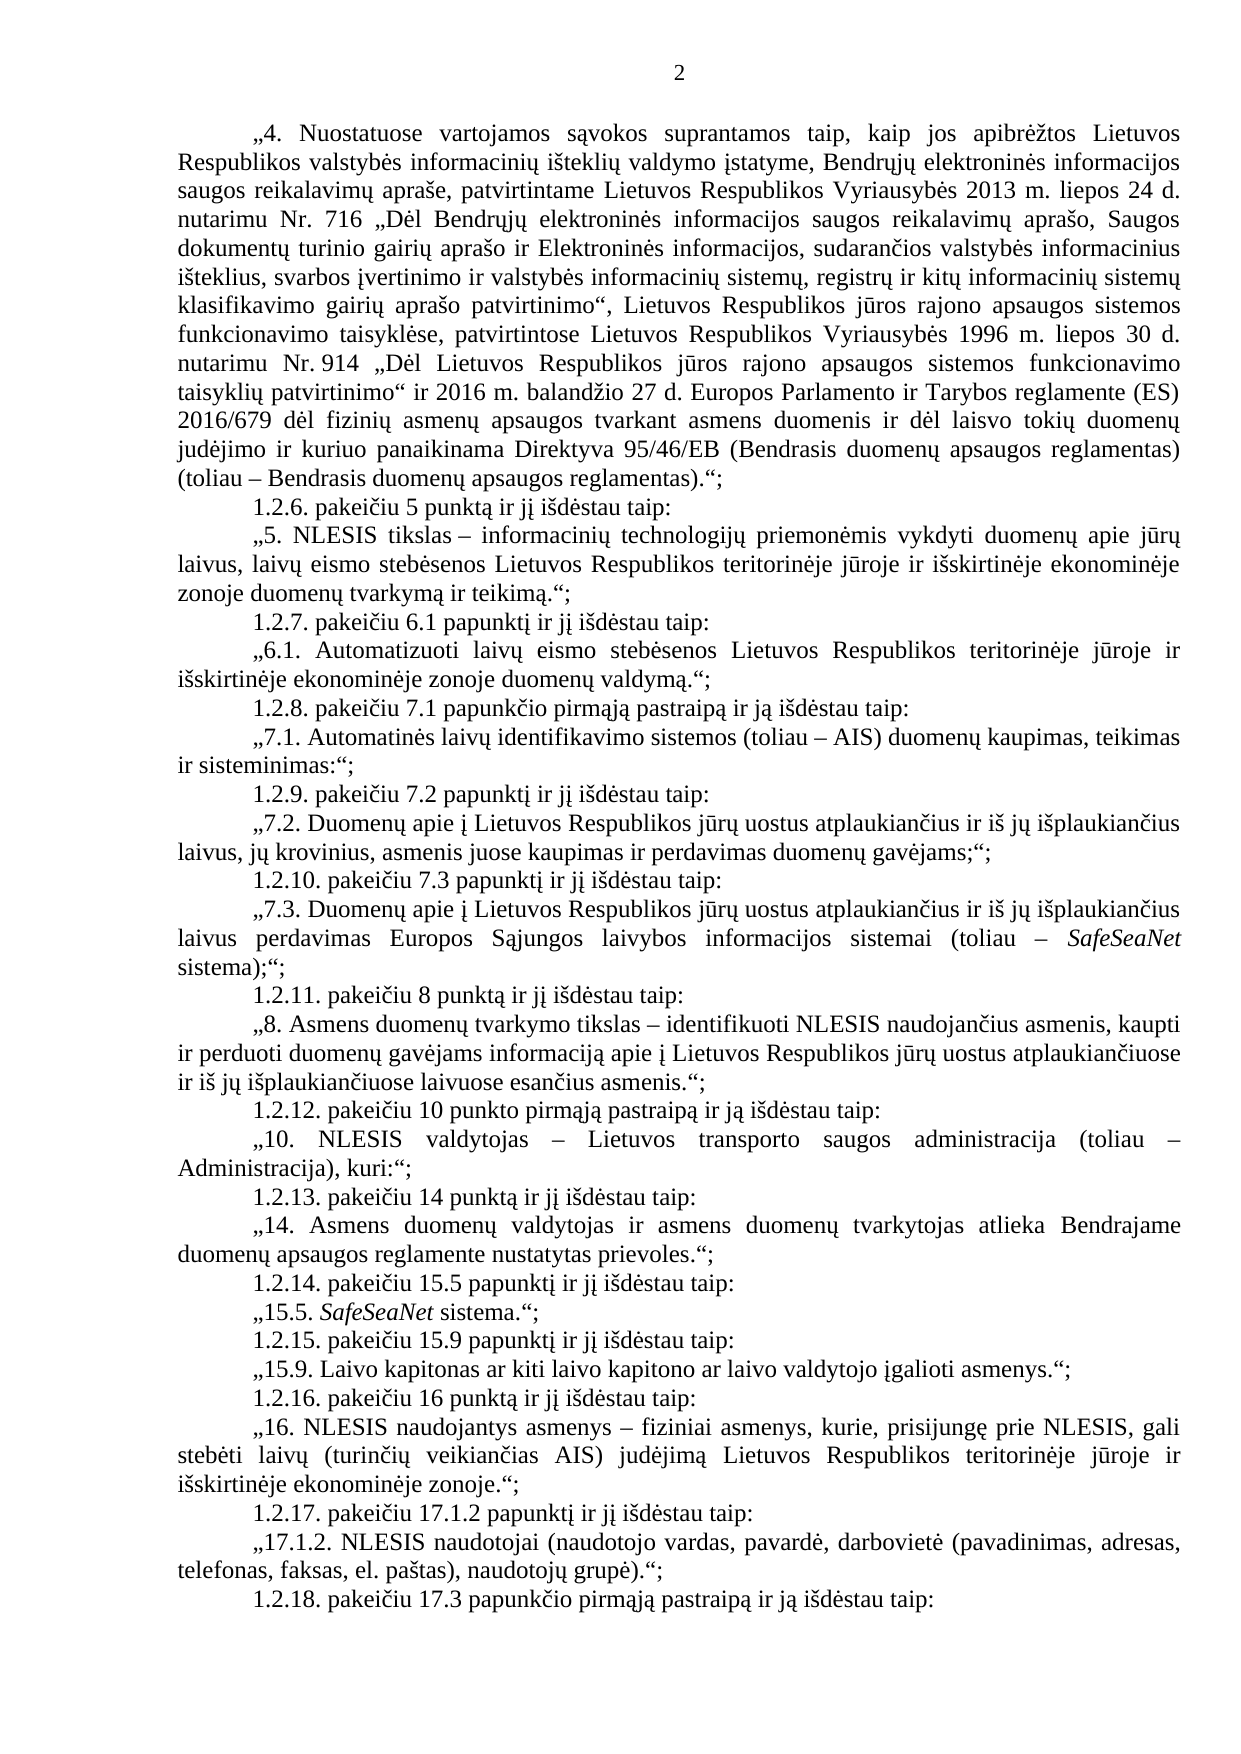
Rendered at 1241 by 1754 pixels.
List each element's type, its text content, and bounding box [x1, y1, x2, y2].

text 1.2.7. pakeičiu 6.1 papunktį ir jį išdėstau taip: [177, 607, 1181, 636]
text 1.2.18. pakeičiu 17.3 papunkčio pirmąją pastraipą ir ją išdėstau taip: [177, 1584, 1181, 1613]
text „14. Asmens duomenų valdytojas ir asmens duomenų tvarkytojas atlieka Bendrajame duomenų apsaugos reglamente nustatytas prievoles.“; [177, 1211, 1181, 1268]
text 1.2.10. pakeičiu 7.3 papunktį ir jį išdėstau taip: [177, 866, 1181, 894]
text „15.5. SafeSeaNet sistema.“; [177, 1297, 1181, 1326]
text „6.1. Automatizuoti laivų eismo stebėsenos Lietuvos Respublikos teritorinėje jūroje ir išskirtinėje ekonominėje zonoje duomenų valdymą.“; [177, 636, 1181, 693]
text 1.2.16. pakeičiu 16 punktą ir jį išdėstau taip: [177, 1383, 1181, 1412]
text „17.1.2. NLESIS naudotojai (naudotojo vardas, pavardė, darbovietė (pavadinimas, adresas, telefonas, faksas, el. paštas), naudotojų grupė).“; [177, 1527, 1181, 1584]
text 1.2.13. pakeičiu 14 punktą ir jį išdėstau taip: [177, 1182, 1181, 1211]
text 1.2.11. pakeičiu 8 punktą ir jį išdėstau taip: [177, 981, 1181, 1009]
text 1.2.12. pakeičiu 10 punkto pirmąją pastraipą ir ją išdėstau taip: [177, 1096, 1181, 1124]
text 1.2.9. pakeičiu 7.2 papunktį ir jį išdėstau taip: [177, 779, 1181, 808]
text 1.2.15. pakeičiu 15.9 papunktį ir jį išdėstau taip: [177, 1326, 1181, 1354]
text „16. NLESIS naudojantys asmenys – fiziniai asmenys, kurie, prisijungę prie NLESIS, gali stebėti laivų (turinčių veikiančias AIS) judėjimą Lietuvos Respublikos teritorinėje jūroje ir išskirtinėje ekonominėje zonoje.“; [177, 1412, 1181, 1498]
text „10. NLESIS valdytojas – Lietuvos transporto saugos administracija (toliau – Administracija), kuri:“; [177, 1124, 1181, 1182]
text 1.2.17. pakeičiu 17.1.2 papunktį ir jį išdėstau taip: [177, 1498, 1181, 1527]
text „5. NLESIS tikslas – informacinių technologijų priemonėmis vykdyti duomenų apie jūrų laivus, laivų eismo stebėsenos Lietuvos Respublikos teritorinėje jūroje ir išskirtinėje ekonominėje zonoje duomenų tvarkymą ir teikimą.“; [177, 521, 1181, 607]
text „7.1. Automatinės laivų identifikavimo sistemos (toliau – AIS) duomenų kaupimas, teikimas ir sisteminimas:“; [177, 722, 1181, 779]
text „4. Nuostatuose vartojamos sąvokos suprantamos taip, kaip jos apibrėžtos Lietuvos Respublikos valstybės informacinių išteklių valdymo įstatyme, Bendrųjų elektroninės informacijos saugos reikalavimų apraše, patvirtintame Lietuvos Respublikos Vyriausybės 2013 m. liepos 24 d. nutarimu Nr. 716 „Dėl Bendrųjų elektroninės informacijos saugos reikalavimų aprašo, Saugos dokumentų turinio gairių aprašo ir Elektroninės informacijos, sudarančios valstybės informacinius išteklius, svarbos įvertinimo ir valstybės informacinių sistemų, registrų ir kitų informacinių sistemų klasifikavimo gairių aprašo patvirtinimo“, Lietuvos Respublikos jūros rajono apsaugos sistemos funkcionavimo taisyklėse, patvirtintose Lietuvos Respublikos Vyriausybės 1996 m. liepos 30 d. nutarimu Nr. 914 „Dėl Lietuvos Respublikos jūros rajono apsaugos sistemos funkcionavimo taisyklių patvirtinimo“ ir 2016 m. balandžio 27 d. Europos Parlamento ir Tarybos reglamente (ES) 2016/679 dėl fizinių asmenų apsaugos tvarkant asmens duomenis ir dėl laisvo tokių duomenų judėjimo ir kuriuo panaikinama Direktyva 95/46/EB (Bendrasis duomenų apsaugos reglamentas) (toliau – Bendrasis duomenų apsaugos reglamentas).“; [177, 118, 1181, 492]
text „15.9. Laivo kapitonas ar kiti laivo kapitono ar laivo valdytojo įgalioti asmenys.“; [177, 1354, 1181, 1383]
text 1.2.6. pakeičiu 5 punktą ir jį išdėstau taip: [177, 492, 1181, 521]
text „7.3. Duomenų apie į Lietuvos Respublikos jūrų uostus atplaukiančius ir iš jų išplaukiančius laivus perdavimas Europos Sąjungos laivybos informacijos sistemai (toliau – SafeSeaNet sistema);“; [177, 894, 1181, 981]
text „7.2. Duomenų apie į Lietuvos Respublikos jūrų uostus atplaukiančius ir iš jų išplaukiančius laivus, jų krovinius, asmenis juose kaupimas ir perdavimas duomenų gavėjams;“; [177, 808, 1181, 866]
text 1.2.8. pakeičiu 7.1 papunkčio pirmąją pastraipą ir ją išdėstau taip: [177, 693, 1181, 722]
text „8. Asmens duomenų tvarkymo tikslas – identifikuoti NLESIS naudojančius asmenis, kaupti ir perduoti duomenų gavėjams informaciją apie į Lietuvos Respublikos jūrų uostus atplaukiančiuose ir iš jų išplaukiančiuose laivuose esančius asmenis.“; [177, 1009, 1181, 1096]
text 1.2.14. pakeičiu 15.5 papunktį ir jį išdėstau taip: [177, 1268, 1181, 1297]
